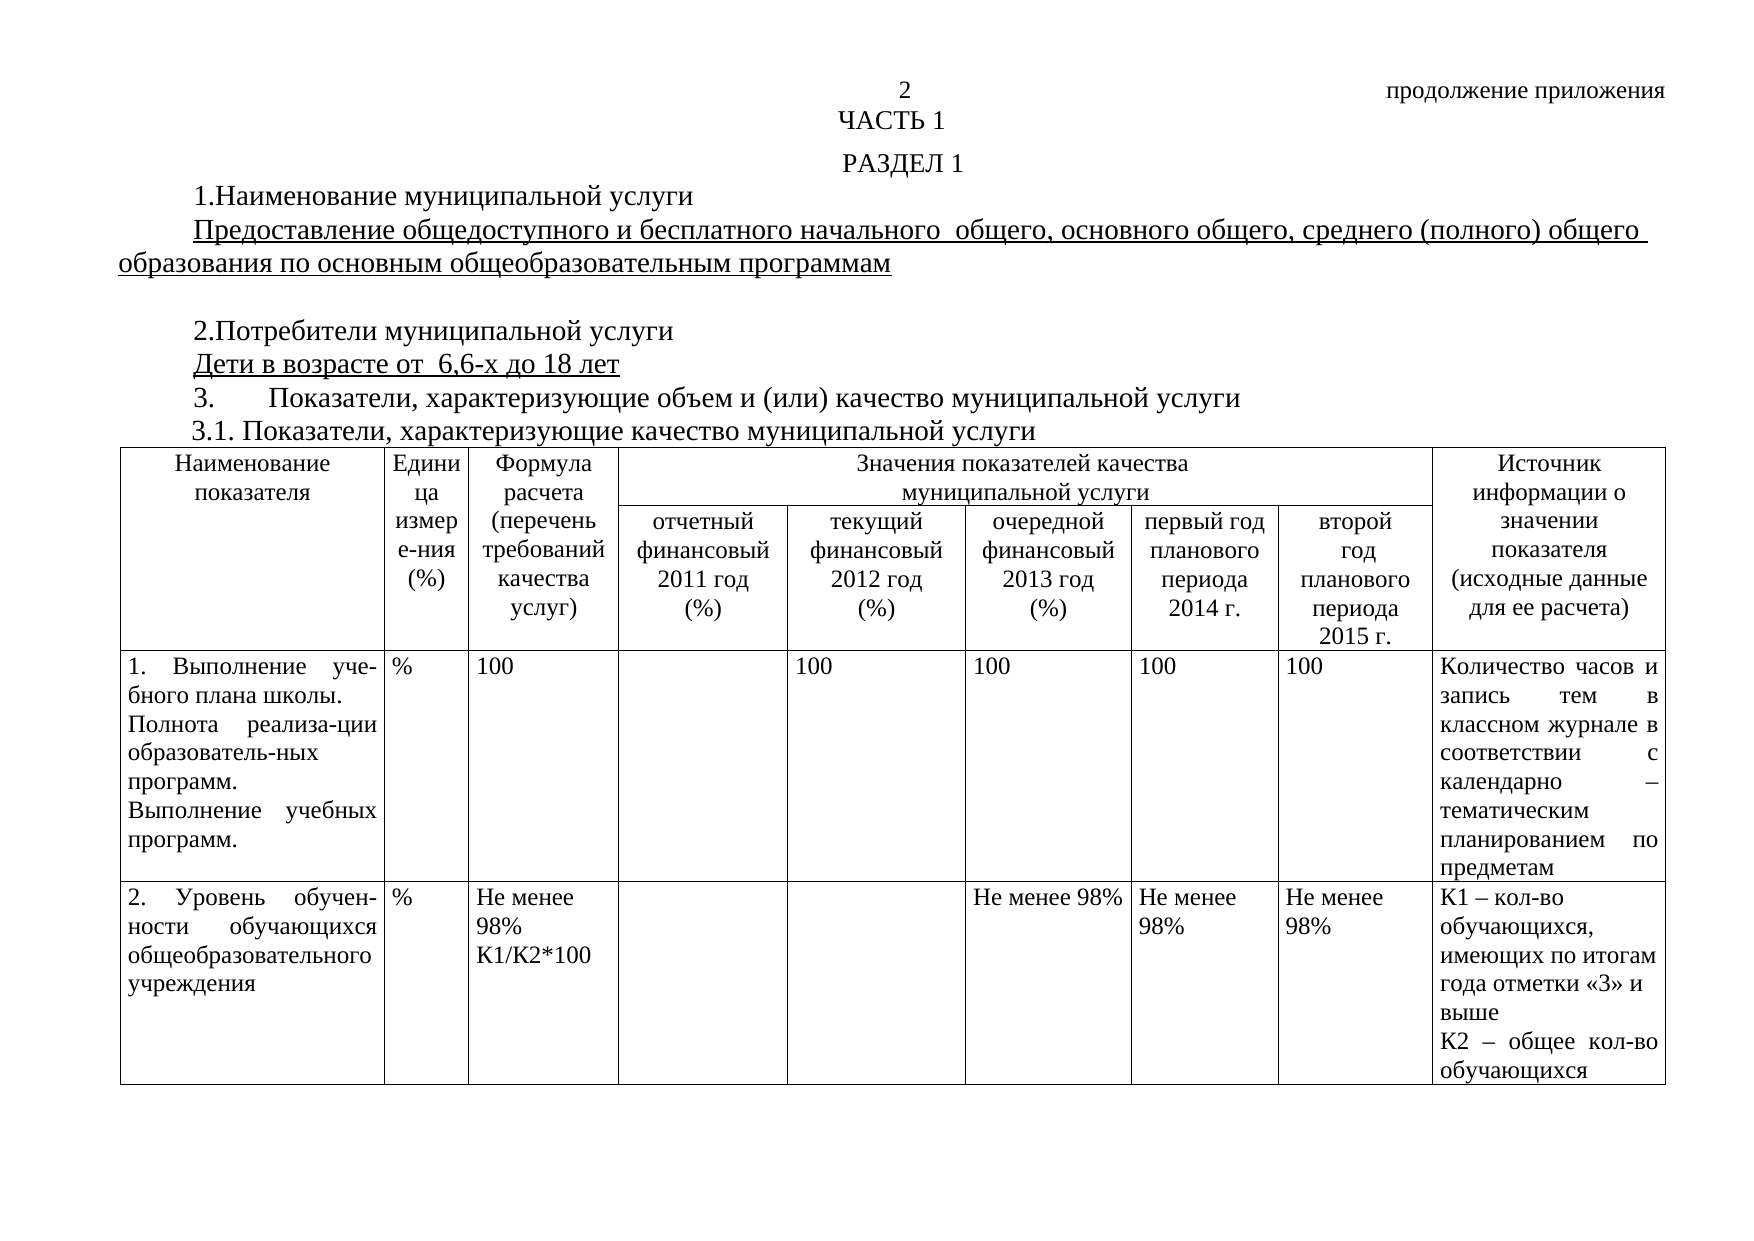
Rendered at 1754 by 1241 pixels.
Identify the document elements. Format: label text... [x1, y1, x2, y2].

table_header Значения показателей качества муниципальной услуги [619, 448, 1432, 505]
table_cell Не менее 98% [1132, 882, 1278, 1083]
table_cell Не менее 98% К1/К2*100 [469, 882, 618, 1083]
table_cell отчетный финансовый 2011 год (%) [619, 506, 787, 650]
text 1.Наименование муниципальной услуги [118, 178, 1665, 212]
table_cell [619, 882, 787, 1083]
table_cell К1 – кол-во обучающихся, имеющих по итогам года отметки «3» и выше К2 – общее кол-во обучающихся [1433, 882, 1665, 1083]
table_cell текущий финансовый 2012 год (%) [788, 506, 965, 650]
text ЧАСТЬ 1 [118, 104, 1665, 135]
table_cell 1. Выполнение уче-бного плана школы. Полнота реализа-ции образователь-ных программ. Выполнение учебных программ. [121, 651, 384, 881]
table_cell 100 [966, 651, 1131, 881]
text 2.Потребители муниципальной услуги [118, 313, 1665, 346]
table_cell очередной финансовый 2013 год (%) [966, 506, 1131, 650]
table_cell Не менее 98% [966, 882, 1131, 1083]
table_header Источник информации о значении показателя (исходные данные для ее расчета) [1433, 448, 1665, 650]
table_cell % [385, 882, 468, 1083]
table_cell второй год планового периода 2015 г. [1279, 506, 1432, 650]
table_cell 2. Уровень обучен-ности обучающихся общеобразовательного учреждения [121, 882, 384, 1083]
table_cell [619, 651, 787, 881]
text РАЗДЕЛ 1 [141, 147, 1665, 178]
list 3.1. Показатели, характеризующие качество муниципальной услуги [118, 413, 1665, 447]
table_header Формула расчета (перечень требований качества услуг) [469, 448, 618, 650]
text Предоставление общедоступного и бесплатного начального общего, основного общего, среднего (полного) общего образования по основным общеобразовательным программам [118, 212, 1665, 279]
table_cell 100 [788, 651, 965, 881]
table_cell 100 [1132, 651, 1278, 881]
table_cell первый год планового периода 2014 г. [1132, 506, 1278, 650]
list Показатели, характеризующие объем и (или) качество муниципальной услуги [118, 380, 1665, 413]
table_cell 100 [1279, 651, 1432, 881]
table_cell % [385, 651, 468, 881]
table_header Единица измере-ния (%) [385, 448, 468, 650]
table_cell [788, 882, 965, 1083]
table_header Наименование показателя [121, 448, 384, 650]
table_cell Количество часов и запись тем в классном журнале в соответствии с календарно – тематическим планированием по предметам [1433, 651, 1665, 881]
text Дети в возрасте от 6,6-х до 18 лет [118, 346, 1665, 380]
table_cell Не менее 98% [1279, 882, 1432, 1083]
table_cell 100 [469, 651, 618, 881]
